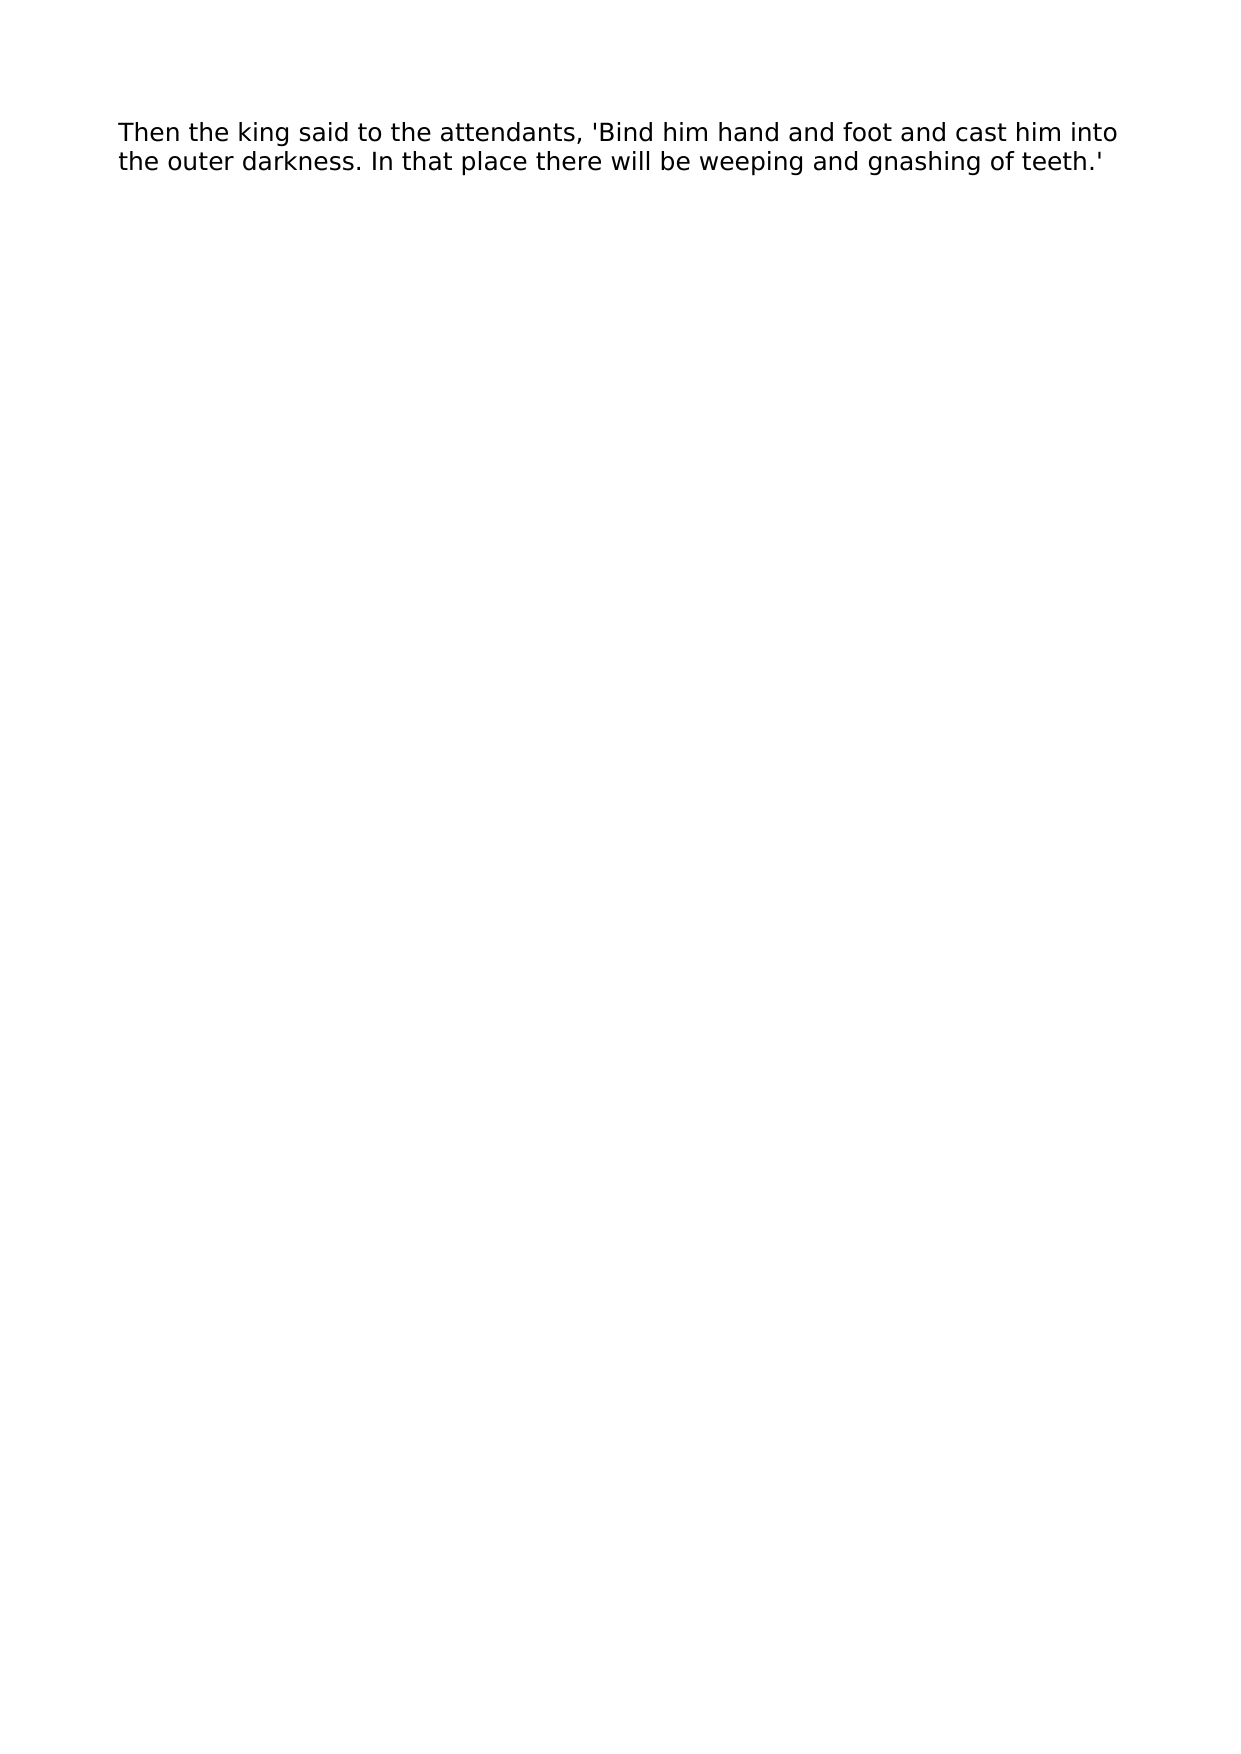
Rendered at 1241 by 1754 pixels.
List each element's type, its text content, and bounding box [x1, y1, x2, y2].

text Then the king said to the attendants, 'Bind him hand and foot and cast him into the outer darkness. In that place there will be weeping and gnashing of teeth.' [118, 118, 1122, 176]
